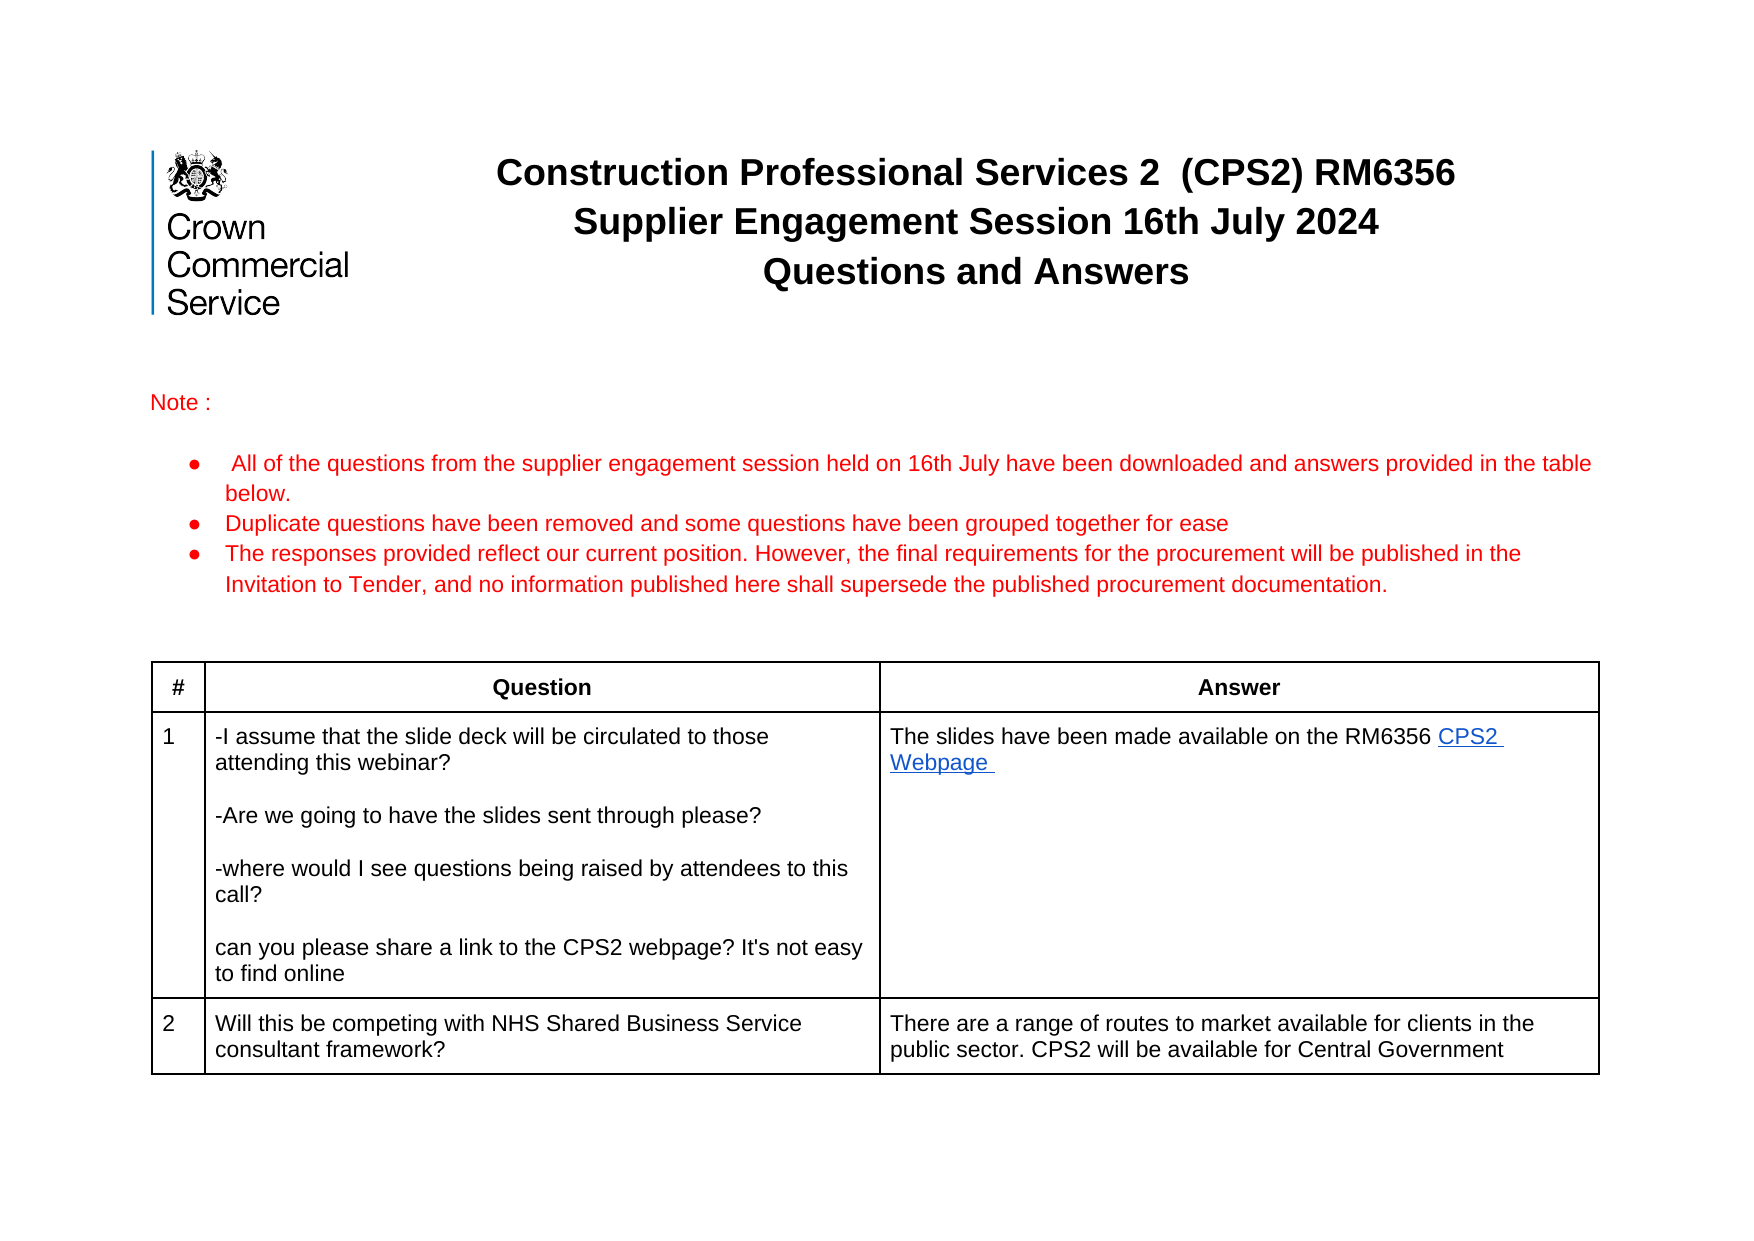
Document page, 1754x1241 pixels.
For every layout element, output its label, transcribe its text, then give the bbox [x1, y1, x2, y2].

table_cell The slides have been made available on the RM6356 CPS2 Webpage [881, 713, 1598, 997]
table_cell 2 [153, 999, 204, 1073]
table_cell Will this be competing with NHS Shared Business Service consultant framework? [206, 999, 879, 1073]
text Note : [150, 389, 1604, 416]
table_cell There are a range of routes to market available for clients in the public sector. CPS2 will be available for Central Government [881, 999, 1598, 1073]
picture [150, 150, 349, 316]
text Supplier Engagement Session 16th July 2024 [349, 199, 1604, 243]
table_header Question [206, 663, 879, 711]
list Duplicate questions have been removed and some questions have been grouped together for ease [187, 510, 1604, 537]
list All of the questions from the supplier engagement session held on 16th July have been downloaded and answers provided in the table below. [187, 450, 1604, 506]
list The responses provided reflect our current position. However, the final requirements for the procurement will be published in the Invitation to Tender, and no information published here shall supersede the published procurement documentation. [187, 540, 1604, 597]
table_cell 1 [153, 713, 204, 997]
table_cell -I assume that the slide deck will be circulated to those attending this webinar? -Are we going to have the slides sent through please? -where would I see questions being raised by attendees to this call? can you please share a link to the CPS2 webpage? It's not easy to find online [206, 713, 879, 997]
table_header # [153, 663, 204, 711]
text Construction Professional Services 2 (CPS2) RM6356 [349, 150, 1604, 193]
table_header Answer [881, 663, 1598, 711]
text Questions and Answers [349, 249, 1604, 292]
